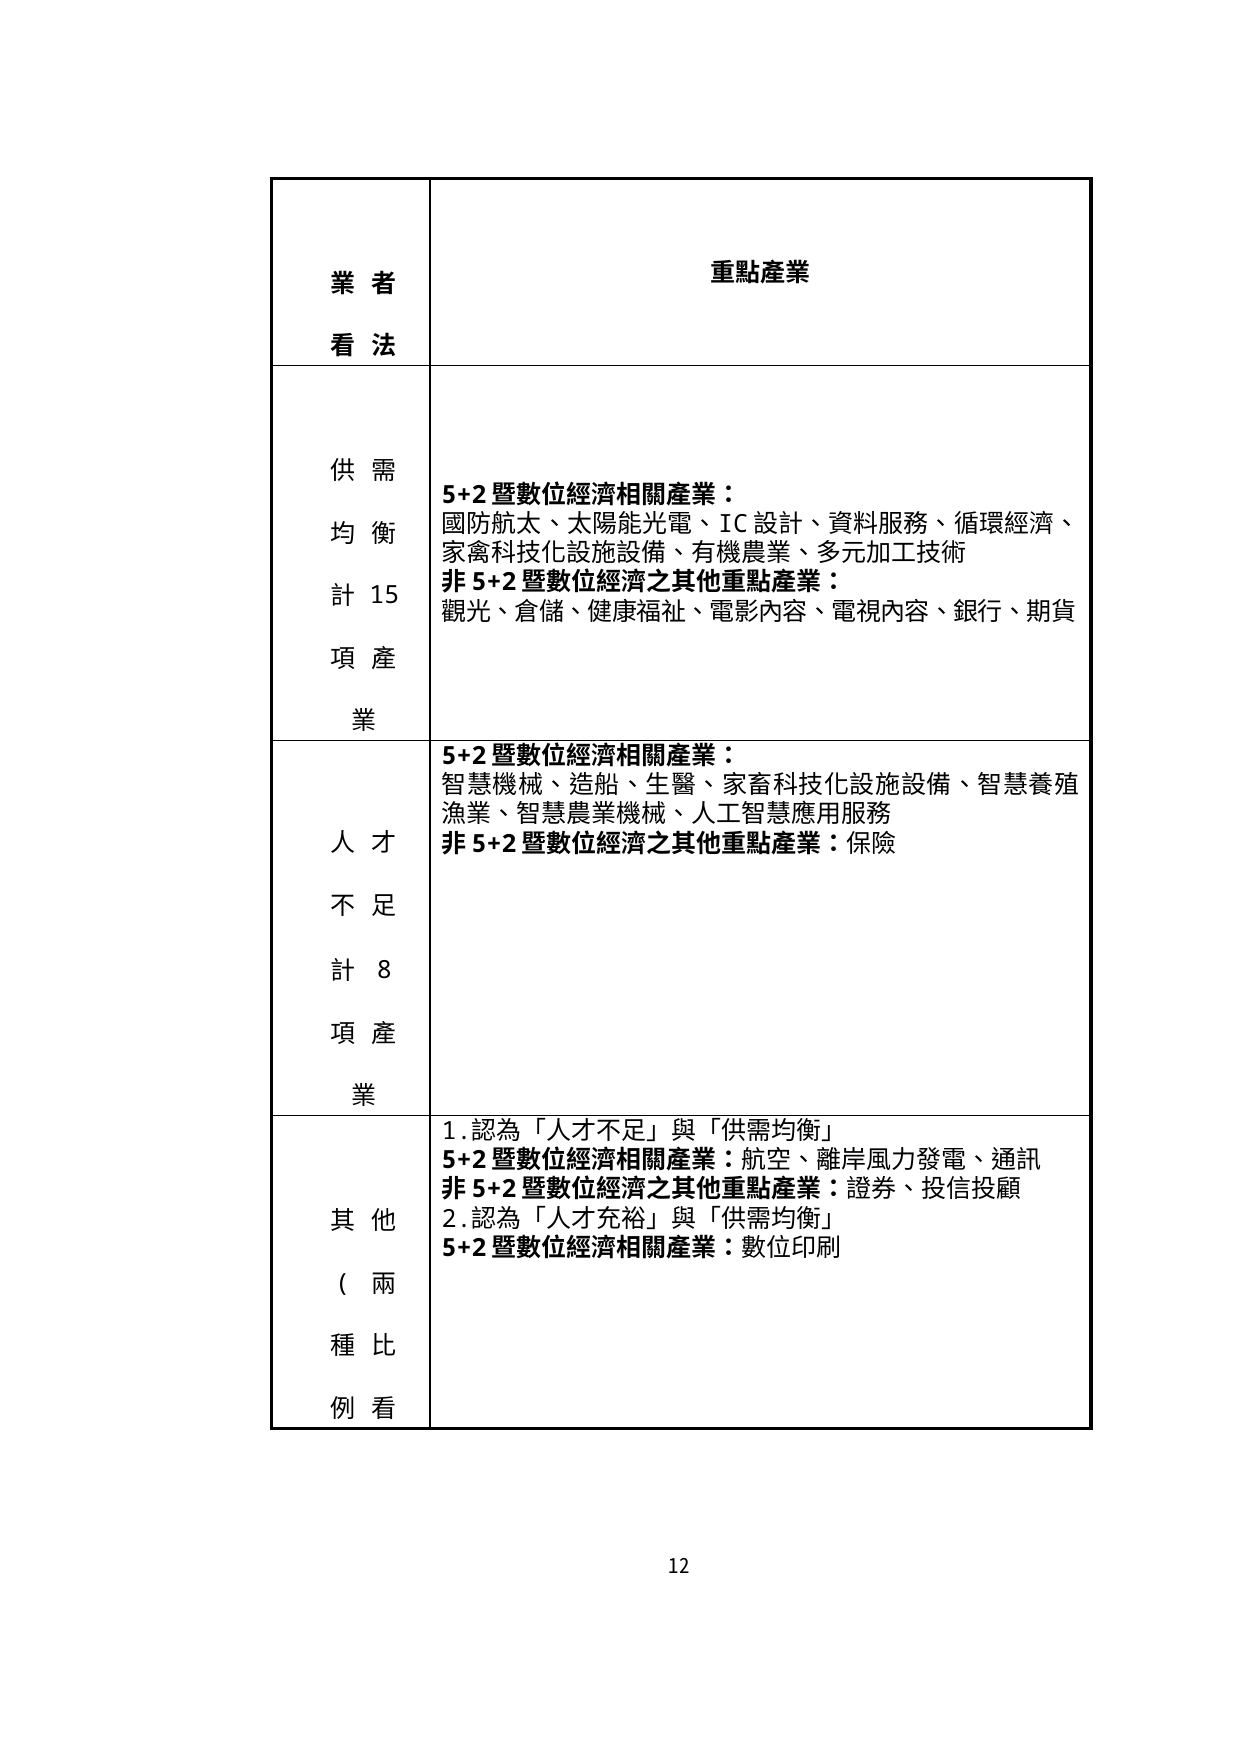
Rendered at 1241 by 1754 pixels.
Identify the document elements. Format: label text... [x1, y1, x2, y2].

table_cell 1.認為「人才不足」與「供需均衡」 5+2暨數位經濟相關產業：航空、離岸風力發電、通訊 非5+2暨數位經濟之其他重點產業：證券、投信投顧 2.認為「人才充裕」與「供需均衡」 5+2暨數位經濟相關產業：數位印刷 [431, 1116, 1089, 1427]
table_cell 5+2暨數位經濟相關產業： 智慧機械、造船、生醫、家畜科技化設施設備、智慧養殖漁業、智慧農業機械、人工智慧應用服務 非5+2暨數位經濟之其他重點產業：保險 [431, 741, 1089, 1115]
table_cell 其他 (兩種比例看 [273, 1116, 429, 1427]
table_header 重點產業 [431, 180, 1089, 365]
table_cell 供需均衡 計15項產業 [273, 366, 429, 740]
table_cell 5+2暨數位經濟相關產業： 國防航太、太陽能光電、IC設計、資料服務、循環經濟、家禽科技化設施設備、有機農業、多元加工技術 非5+2暨數位經濟之其他重點產業： 觀光、倉儲、健康福祉、電影內容、電視內容、銀行、期貨 [431, 366, 1089, 740]
table_header 業者看法 [273, 180, 429, 365]
table_cell 人才不足 計8項產業 [273, 741, 429, 1115]
